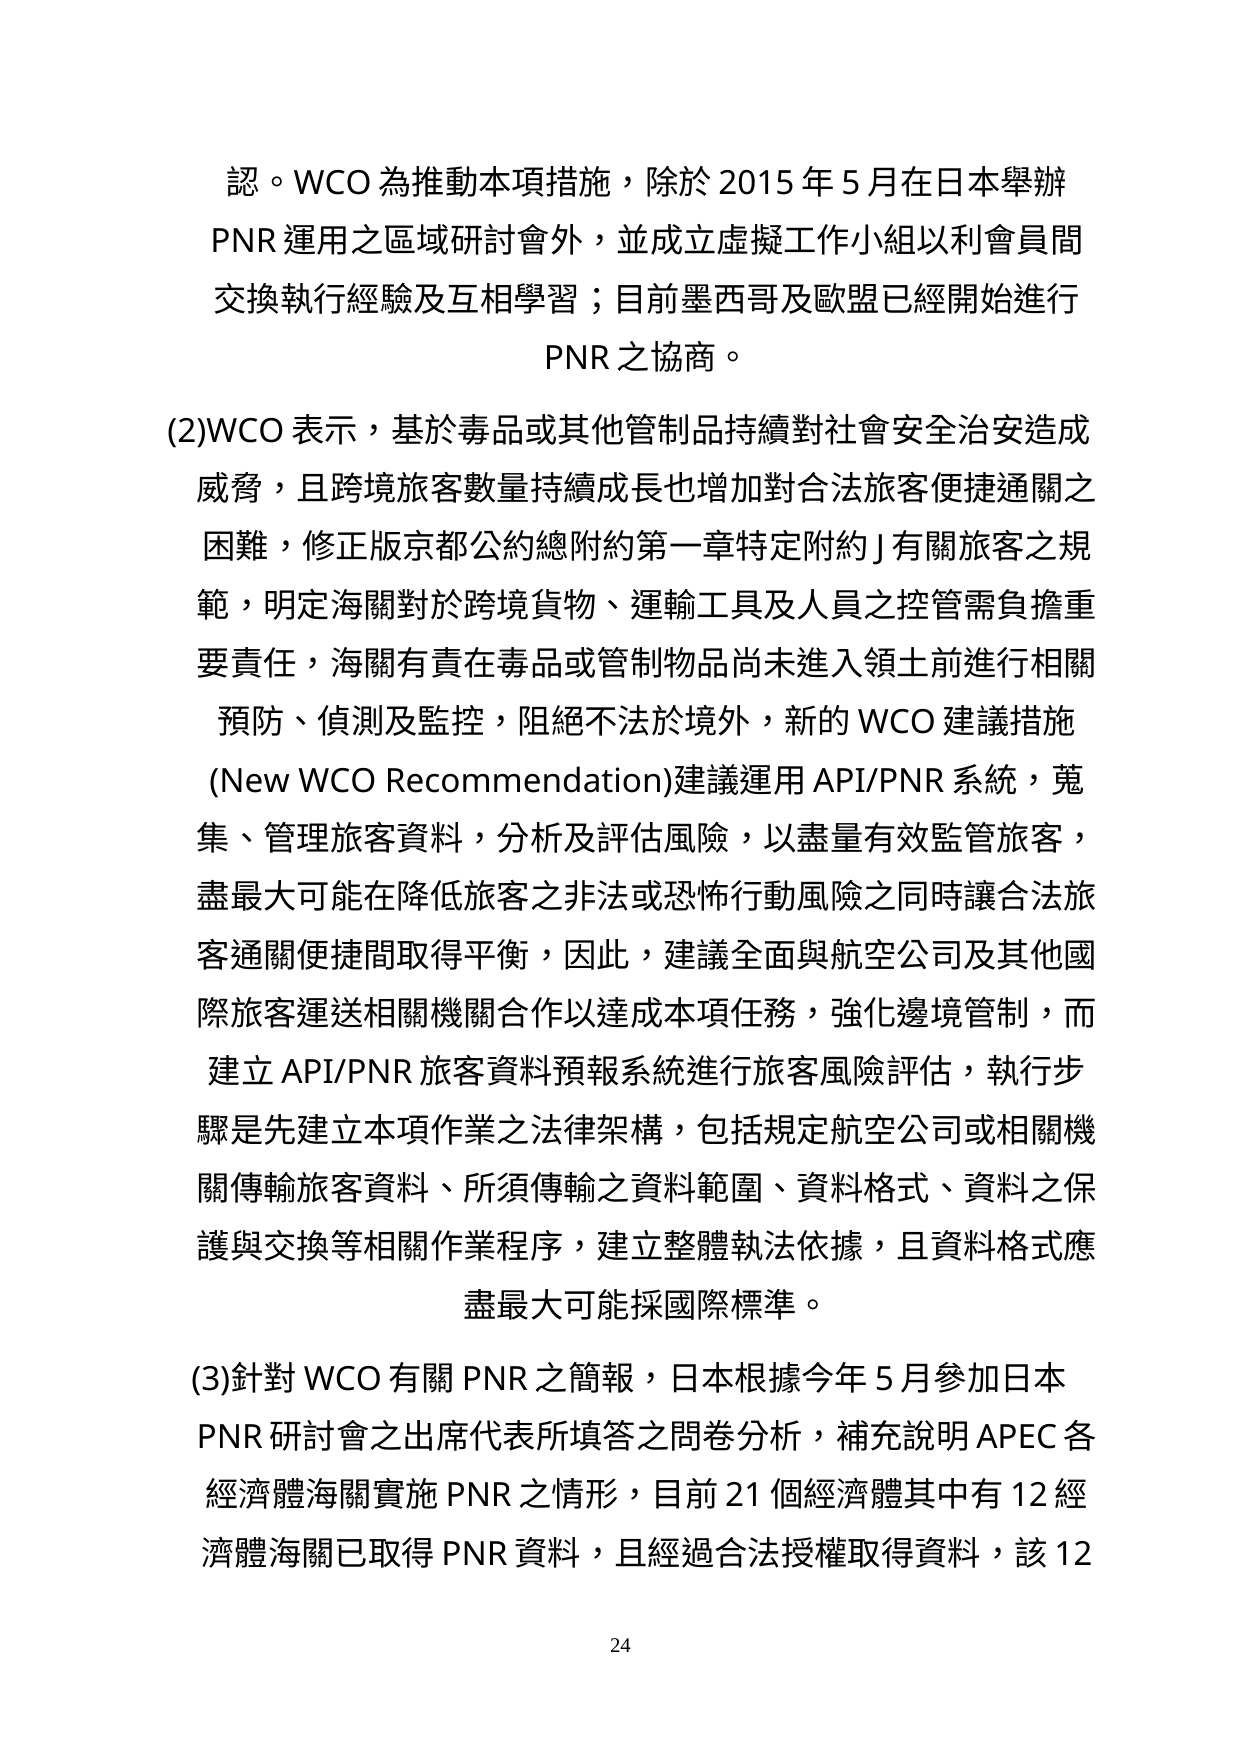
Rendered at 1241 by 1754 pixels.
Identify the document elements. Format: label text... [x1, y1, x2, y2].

text (2)WCO表示，基於毒品或其他管制品持續對社會安全治安造成威脅，且跨境旅客數量持續成長也增加對合法旅客便捷通關之困難，修正版京都公約總附約第一章特定附約J有關旅客之規範，明定海關對於跨境貨物、運輸工具及人員之控管需負擔重要責任，海關有責在毒品或管制物品尚未進入領土前進行相關預防、偵測及監控，阻絕不法於境外，新的WCO建議措施(New WCO Recommendation)建議運用API/PNR系統，蒐集、管理旅客資料，分析及評估風險，以盡量有效監管旅客，盡最大可能在降低旅客之非法或恐怖行動風險之同時讓合法旅客通關便捷間取得平衡，因此，建議全面與航空公司及其他國際旅客運送相關機關合作以達成本項任務，強化邊境管制，而建立API/PNR旅客資料預報系統進行旅客風險評估，執行步驟是先建立本項作業之法律架構，包括規定航空公司或相關機關傳輸旅客資料、所須傳輸之資料範圍、資料格式、資料之保護與交換等相關作業程序，建立整體執法依據，且資料格式應盡最大可能採國際標準。 [159, 396, 1098, 1329]
text (3)針對WCO有關PNR之簡報，日本根據今年5月參加日本PNR研討會之出席代表所填答之問卷分析，補充說明APEC各經濟體海關實施PNR之情形，目前21個經濟體其中有12經濟體海關已取得PNR資料，且經過合法授權取得資料，該12個經濟體之海關均取得入境旅客PNR資料，其中7個經濟體海關另取得出境PNR資料，9個經濟體海關另取得轉機旅客資料，又多數海關資料取得方式係透過電子傳輸，其中有10個經濟體規定航空公司未配合提供資料者將予處罰。另一方面，未取得PNR資料之7個經濟體中有3個經濟體海關正進行規劃取得PNR資料，4個經濟體尚無規劃；日本提醒第一次SCCP會議時已經通過SCCP PNR行動計畫，建議各經濟體採用WCO PNR。 [159, 1343, 1098, 1577]
text (1)本項議題首先由WCO就WCO所推動之旅客資料預報系統(Advance Passenger Information; API)/旅客姓名紀錄(Passenger Name Record; PNR)制度進展進行簡報，WCO說明本項系統(API/PNR)可增加外國恐怖分子國際旅行之困難，係阻止外國恐怖主義戰鬥份子、其他恐怖分子或從事跨國組織犯罪之旅客之有效工具，WCO於2012年6月開始推行本項制度措施，2014年9月24日聯合國安全理事會通過第2178號決議，要求會員國應使用旅客資料預報系統(API)，以防止外國恐怖主義戰鬥份子入境或過境，會員國政府應規定在其境內營運之航空公司，應將旅客資料提前通知有關國家當局；同年10月WCO常設技術委員會(PTC)修正相關建議，2015年G7外交部長會議提出討論後，同年6月WCO理事會正式採認。WCO為推動本項措施，除於2015年5月在日本舉辦PNR運用之區域研討會外，並成立虛擬工作小組以利會員間交換執行經驗及互相學習；目前墨西哥及歐盟已經開始進行PNR之協商。 [159, 148, 1098, 381]
